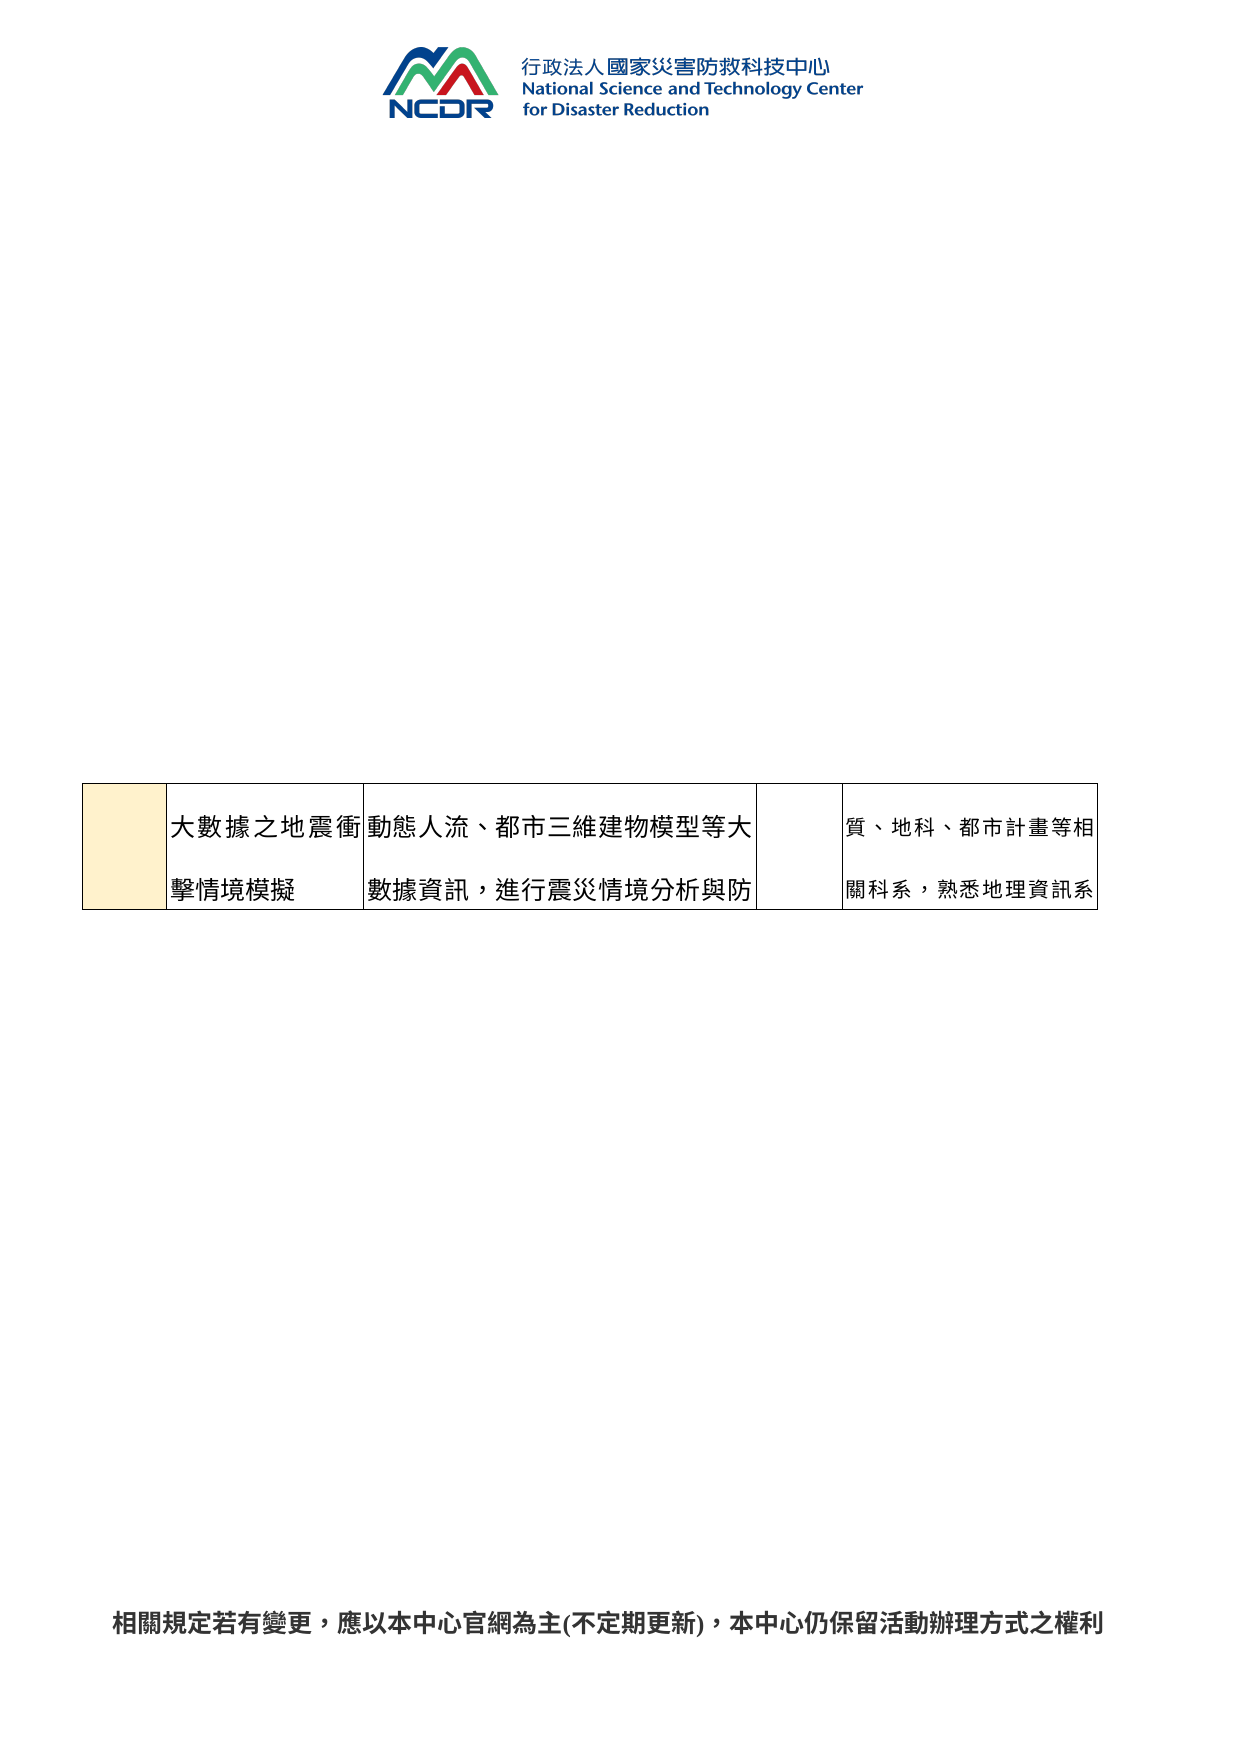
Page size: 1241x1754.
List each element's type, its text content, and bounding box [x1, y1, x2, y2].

table_cell [83, 784, 166, 909]
table_cell 大數據之地震衝擊情境模擬 [167, 784, 363, 909]
table_cell 動態人流、都市三維建物模型等大數據資訊，進行震災情境分析與防 [364, 784, 756, 909]
table_cell [757, 784, 842, 909]
table_cell 質、地科、都市計畫等相關科系，熟悉地理資訊系 [843, 784, 1097, 909]
